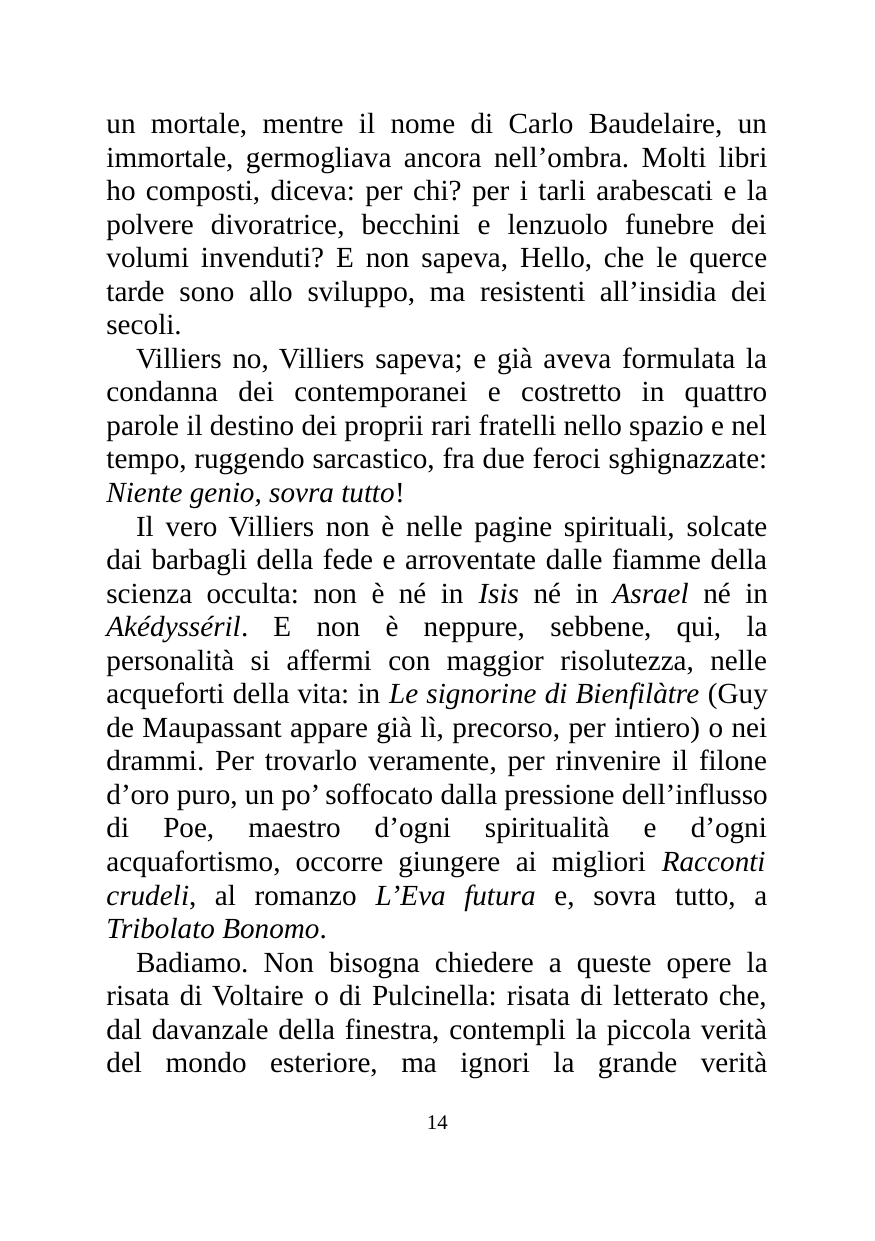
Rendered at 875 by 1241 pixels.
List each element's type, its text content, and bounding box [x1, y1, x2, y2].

text Villiers no, Villiers sapeva; e già aveva formulata la condanna dei contemporanei e costretto in quattro parole il destino dei proprii rari fratelli nello spazio e nel tempo, ruggendo sarcastico, fra due feroci sghignazzate: Niente genio, sovra tutto! [106, 341, 768, 509]
text un mortale, mentre il nome di Carlo Baudelaire, un immortale, germogliava ancora nell’ombra. Molti libri ho composti, diceva: per chi? per i tarli arabescati e la polvere divoratrice, becchini e lenzuolo funebre dei volumi invenduti? E non sapeva, Hello, che le querce tarde sono allo sviluppo, ma resistenti all’insidia dei secoli. [106, 106, 768, 341]
text Il vero Villiers non è nelle pagine spirituali, solcate dai barbagli della fede e arroventate dalle fiamme della scienza occulta: non è né in Isis né in Asrael né in Akédysséril. E non è neppure, sebbene, qui, la personalità si affermi con maggior risolutezza, nelle acqueforti della vita: in Le signorine di Bienfilàtre (Guy de Maupassant appare già lì, precorso, per intiero) o nei drammi. Per trovarlo veramente, per rinvenire il filone d’oro puro, un po’ soffocato dalla pressione dell’influsso di Poe, maestro d’ogni spiritualità e d’ogni acquafortismo, occorre giungere ai migliori Racconti crudeli, al romanzo L’Eva futura e, sovra tutto, a Tribolato Bonomo. [106, 509, 768, 945]
text Badiamo. Non bisogna chiedere a queste opere la risata di Voltaire o di Pulcinella: risata di letterato che, dal davanzale della finestra, contempli la piccola verità del mondo esteriore, ma ignori la grande verità [106, 945, 768, 1079]
